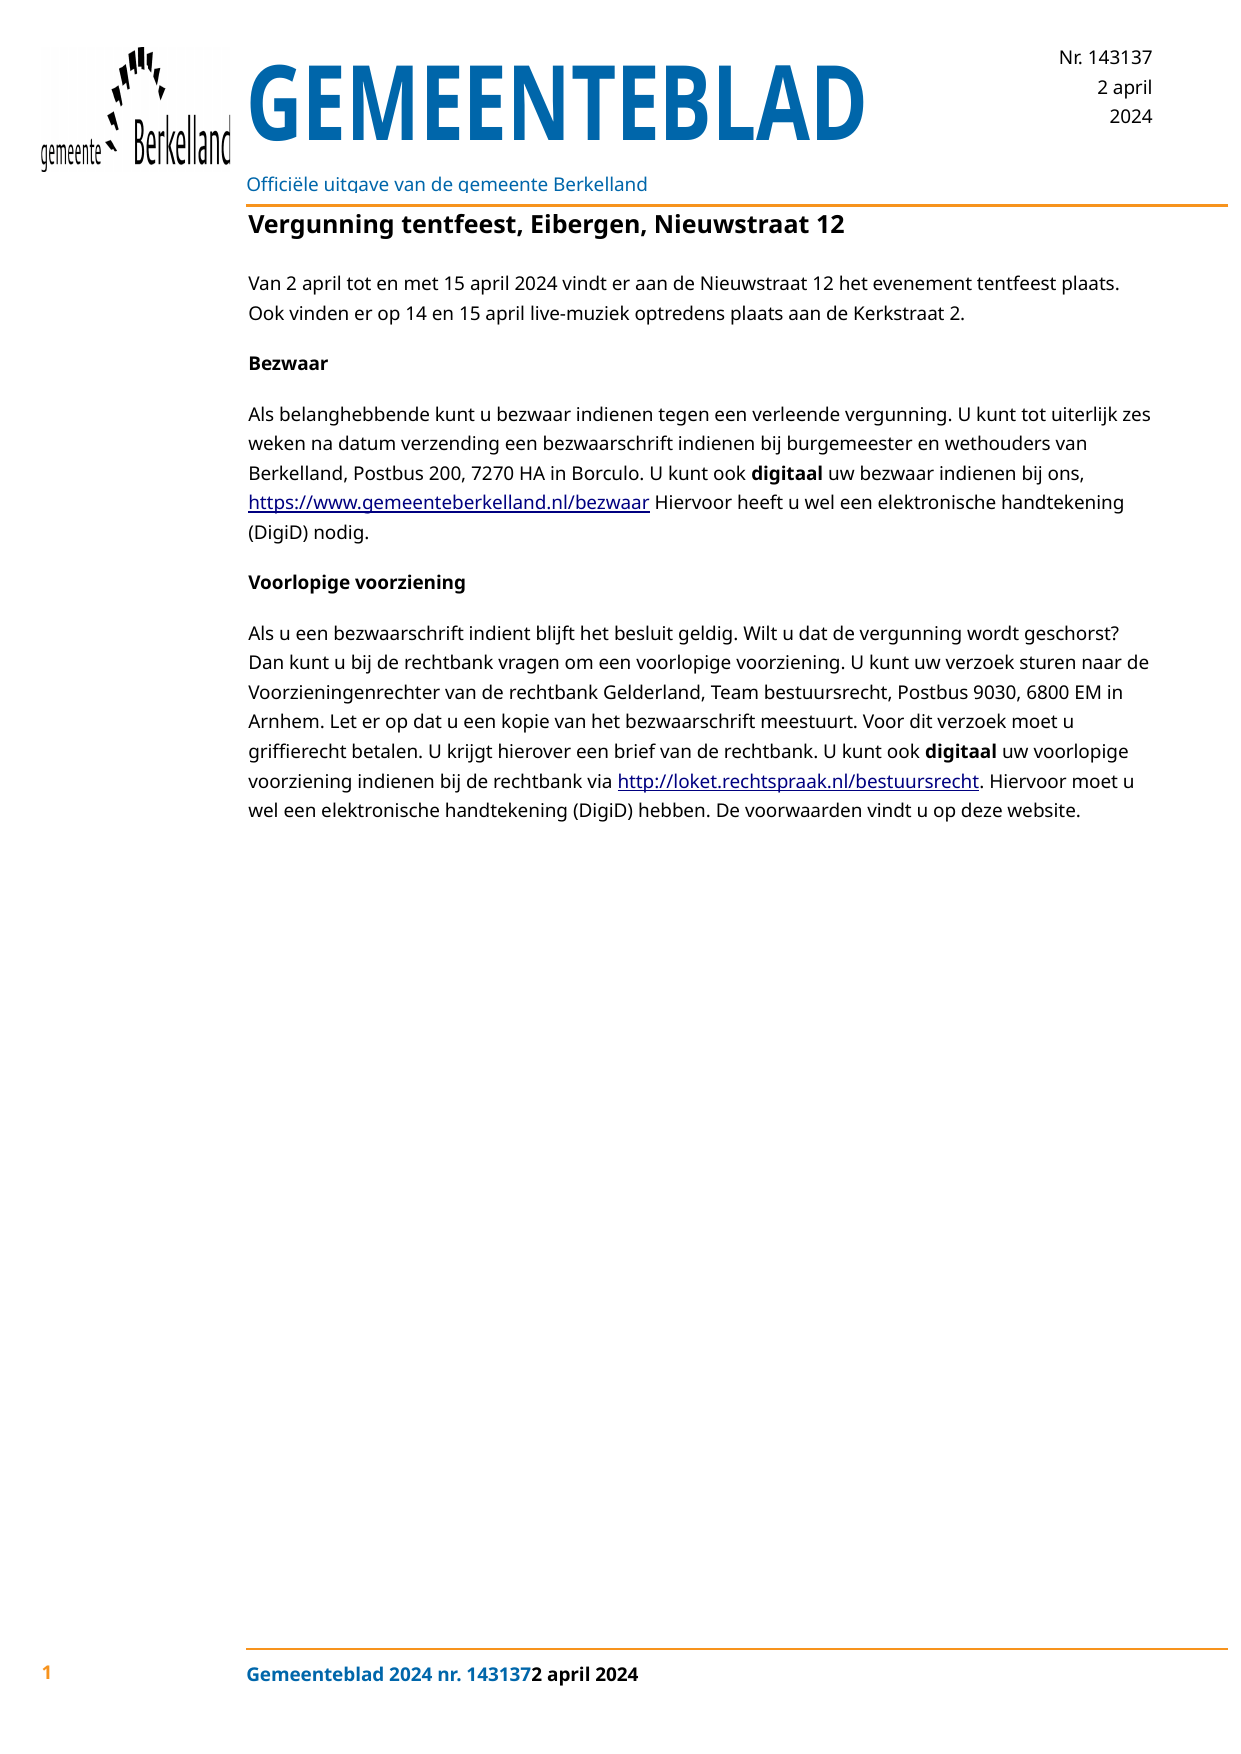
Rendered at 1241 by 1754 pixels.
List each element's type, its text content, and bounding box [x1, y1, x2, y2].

text Voorlopige voorziening [248, 569, 1152, 595]
text Bezwaar [248, 350, 1152, 376]
text Vergunning tentfeest, Eibergen, Nieuwstraat 12 [248, 207, 1152, 241]
text Als belanghebbende kunt u bezwaar indienen tegen een verleende vergunning. U kunt tot uiterlijk zes weken na datum verzending een bezwaarschrift indienen bij burgemeester en wethouders van Berkelland, Postbus 200, 7270 HA in Borculo. U kunt ook digitaal uw bezwaar indienen bij ons, https://www.gemeenteberkelland.nl/bezwaar Hiervoor heeft u wel een elektronische handtekening (DigiD) nodig. [248, 401, 1152, 545]
text Als u een bezwaarschrift indient blijft het besluit geldig. Wilt u dat de vergunning wordt geschorst? Dan kunt u bij de rechtbank vragen om een voorlopige voorziening. U kunt uw verzoek sturen naar de Voorzieningenrechter van de rechtbank Gelderland, Team bestuursrecht, Postbus 9030, 6800 EM in Arnhem. Let er op dat u een kopie van het bezwaarschrift meestuurt. Voor dit verzoek moet u griffierecht betalen. U krijgt hierover een brief van de rechtbank. U kunt ook digitaal uw voorlopige voorziening indienen bij de rechtbank via http://loket.rechtspraak.nl/bestuursrecht. Hiervoor moet u wel een elektronische handtekening (DigiD) hebben. De voorwaarden vindt u op deze website. [248, 620, 1152, 823]
text Van 2 april tot en met 15 april 2024 vindt er aan de Nieuwstraat 12 het evenement tentfeest plaats. Ook vinden er op 14 en 15 april live-muziek optredens plaats aan de Kerkstraat 2. [248, 270, 1152, 326]
picture [41, 47, 231, 172]
